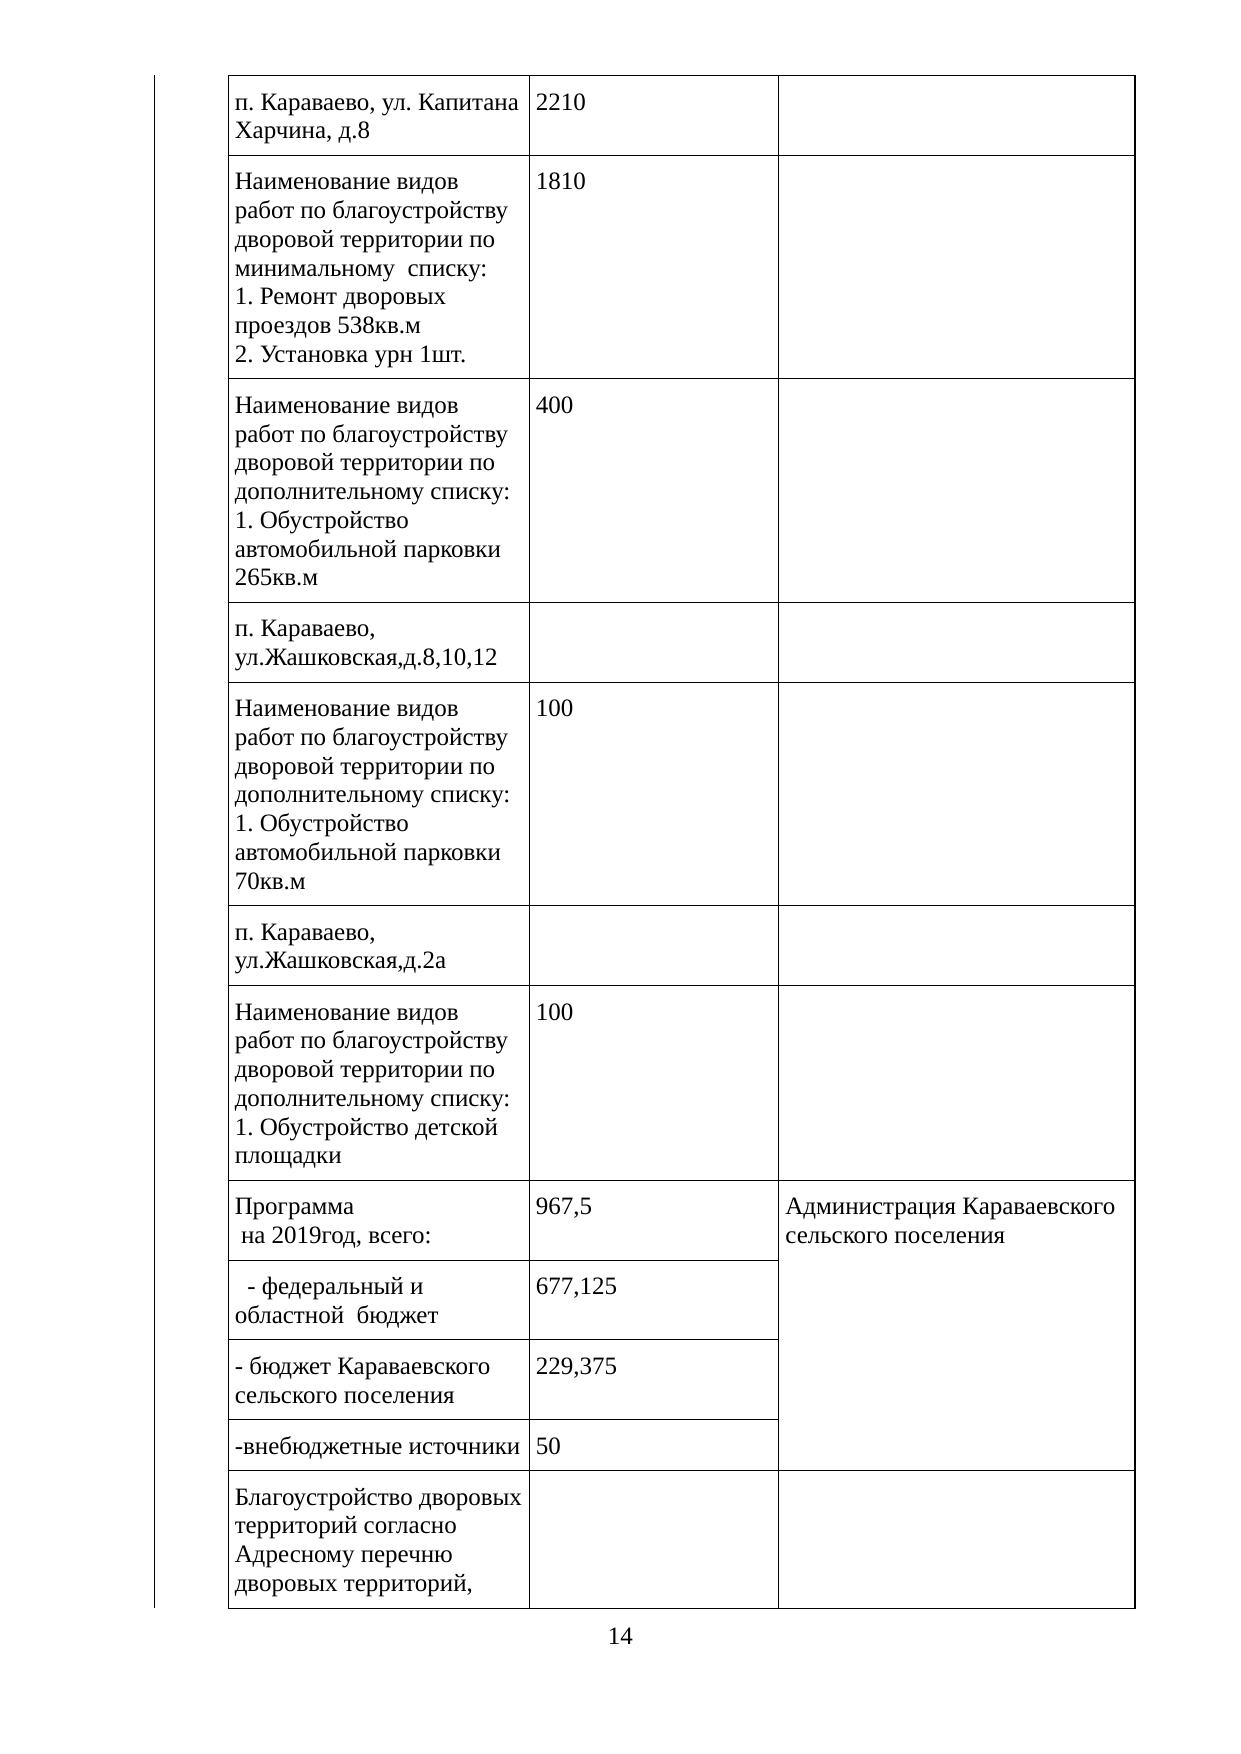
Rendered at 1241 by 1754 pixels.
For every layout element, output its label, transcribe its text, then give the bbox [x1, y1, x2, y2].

table_cell 50 [530, 1420, 778, 1470]
table_cell [530, 1471, 778, 1607]
table_cell [155, 985, 228, 1180]
table_cell 677,125 [530, 1261, 778, 1339]
table_cell [155, 1180, 228, 1259]
table_cell 100 [530, 986, 778, 1180]
table_cell 400 [530, 379, 778, 602]
table_cell п. Караваево, ул.Жашковская,д.8,10,12 [229, 603, 529, 682]
table_cell [155, 1419, 228, 1470]
table_cell [530, 603, 778, 682]
table_cell Благоустройство дворовых территорий согласно Адресному перечню дворовых территорий, [229, 1471, 529, 1607]
table_cell [779, 1471, 1134, 1607]
table_cell [779, 156, 1134, 378]
table_cell [155, 682, 228, 905]
table_cell 100 [530, 683, 778, 905]
table_cell [155, 1260, 228, 1339]
table_cell Наименование видов работ по благоустройству дворовой территории по минимальному списку: 1. Ремонт дворовых проездов 538кв.м 2. Установка урн 1шт. [229, 156, 529, 378]
table_cell [155, 75, 228, 155]
table_cell [155, 378, 228, 602]
table_cell Наименование видов работ по благоустройству дворовой территории по дополнительному списку: 1. Обустройство детской площадки [229, 986, 529, 1180]
table_cell Наименование видов работ по благоустройству дворовой территории по дополнительному списку: 1. Обустройство автомобильной парковки 70кв.м [229, 683, 529, 905]
table_cell 229,375 [530, 1340, 778, 1419]
table_cell - бюджет Караваевского сельского поселения [229, 1340, 529, 1419]
table_cell Администрация Караваевского сельского поселения [779, 1181, 1134, 1470]
table_cell [155, 1470, 228, 1607]
table_cell 2210 [530, 76, 778, 155]
table_cell [779, 683, 1134, 905]
table_cell [155, 905, 228, 985]
table_cell 1810 [530, 156, 778, 378]
table_cell п. Караваево, ул. Капитана Харчина, д.8 [229, 76, 529, 155]
table_cell -внебюджетные источники [229, 1420, 529, 1470]
table_cell [779, 906, 1134, 985]
table_cell - федеральный и областной бюджет [229, 1261, 529, 1339]
table_cell [779, 603, 1134, 682]
table_cell [779, 76, 1134, 155]
table_cell Наименование видов работ по благоустройству дворовой территории по дополнительному списку: 1. Обустройство автомобильной парковки 265кв.м [229, 379, 529, 602]
table_cell п. Караваево, ул.Жашковская,д.2а [229, 906, 529, 985]
table_cell [155, 155, 228, 378]
table_cell [779, 379, 1134, 602]
table_cell Программа на 2019год, всего: [229, 1181, 529, 1259]
table_cell [530, 906, 778, 985]
table_cell [155, 602, 228, 682]
table_cell 967,5 [530, 1181, 778, 1259]
table_cell [779, 986, 1134, 1180]
table_cell [155, 1339, 228, 1419]
